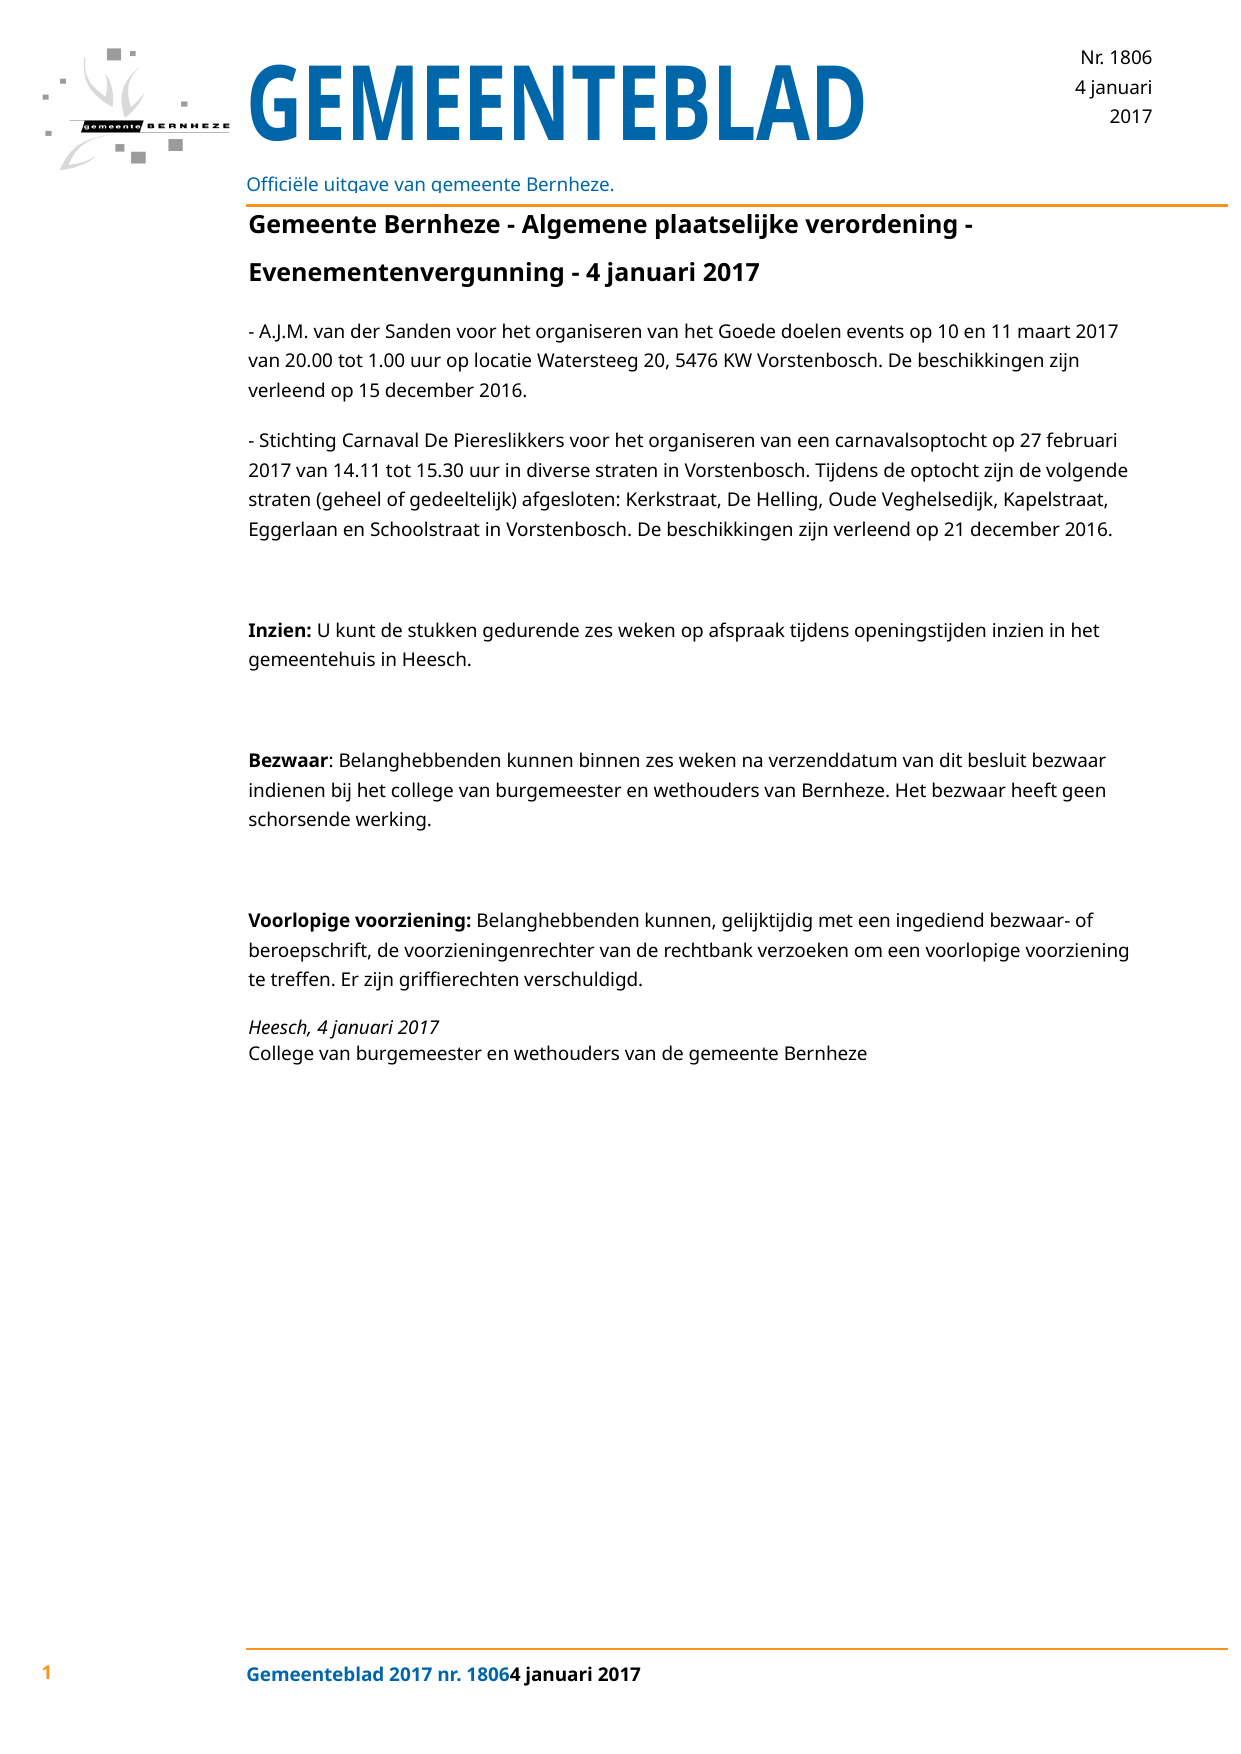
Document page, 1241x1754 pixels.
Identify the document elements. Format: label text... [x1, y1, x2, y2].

text Heesch, 4 januari 2017 [248, 1014, 1152, 1040]
text College van burgemeester en wethouders van de gemeente Bernheze [248, 1040, 1152, 1066]
text Bezwaar: Belanghebbenden kunnen binnen zes weken na verzenddatum van dit besluit bezwaar indienen bij het college van burgemeester en wethouders van Bernheze. Het bezwaar heeft geen schorsende werking. [248, 747, 1152, 832]
picture [41, 47, 231, 172]
text Voorlopige voorziening: Belanghebbenden kunnen, gelijktijdig met een ingediend bezwaar- of beroepschrift, de voorzieningenrechter van de rechtbank verzoeken om een voorlopige voorziening te treffen. Er zijn griffierechten verschuldigd. [248, 907, 1152, 992]
text Gemeente Bernheze - Algemene plaatselijke verordening - Evenementenvergunning - 4 januari 2017 [248, 207, 1152, 288]
text - A.J.M. van der Sanden voor het organiseren van het Goede doelen events op 10 en 11 maart 2017 van 20.00 tot 1.00 uur op locatie Watersteeg 20, 5476 KW Vorstenbosch. De beschikkingen zijn verleend op 15 december 2016. [248, 318, 1152, 403]
text - Stichting Carnaval De Piereslikkers voor het organiseren van een carnavalsoptocht op 27 februari 2017 van 14.11 tot 15.30 uur in diverse straten in Vorstenbosch. Tijdens de optocht zijn de volgende straten (geheel of gedeeltelijk) afgesloten: Kerkstraat, De Helling, Oude Veghelsedijk, Kapelstraat, Eggerlaan en Schoolstraat in Vorstenbosch. De beschikkingen zijn verleend op 21 december 2016. [248, 427, 1152, 542]
text Inzien: U kunt de stukken gedurende zes weken op afspraak tijdens openingstijden inzien in het gemeentehuis in Heesch. [248, 617, 1152, 672]
